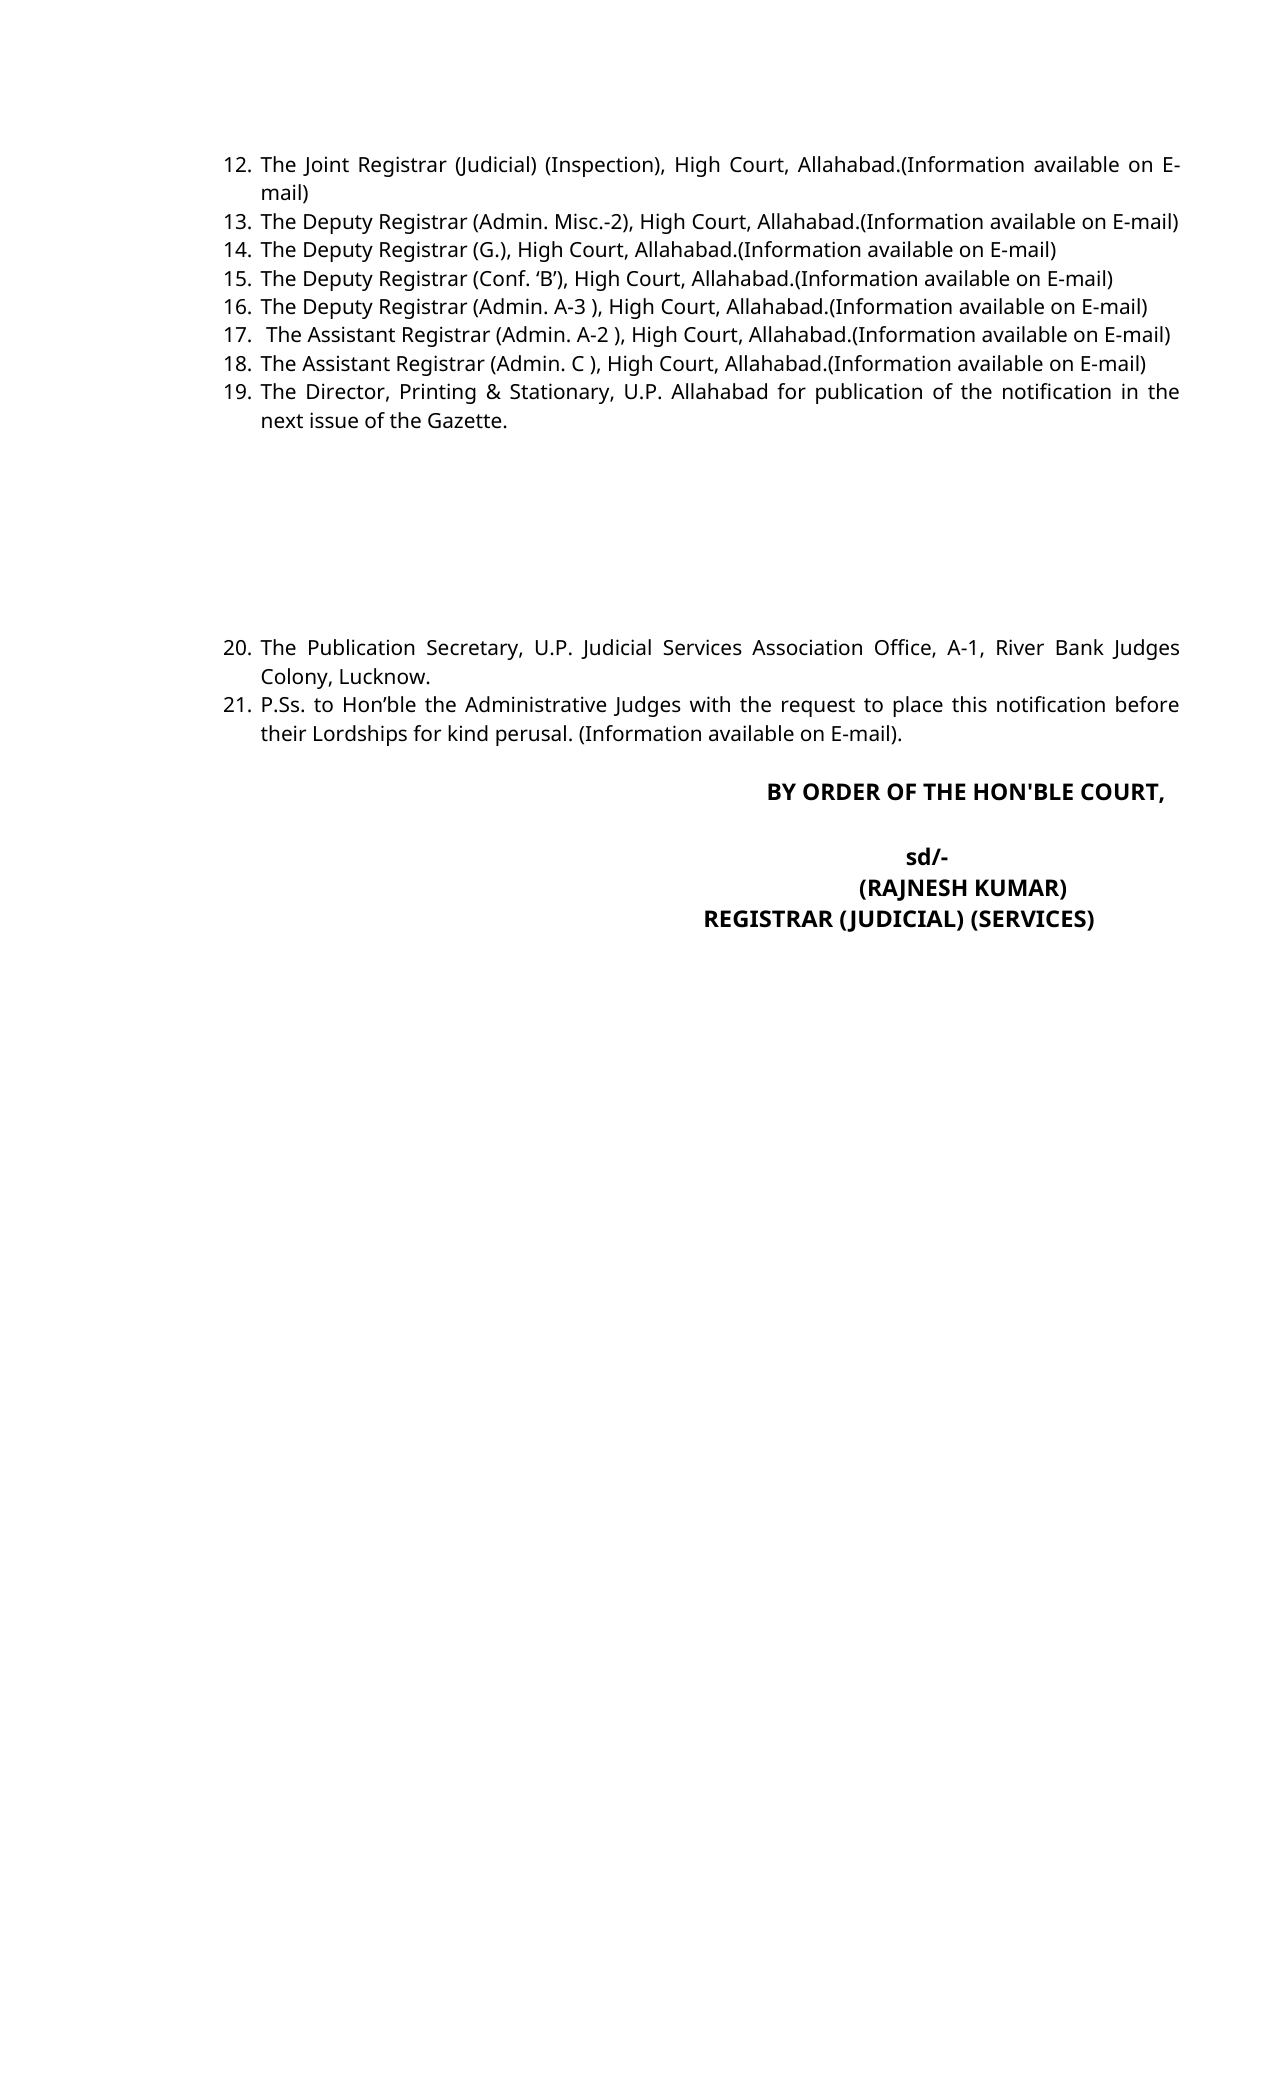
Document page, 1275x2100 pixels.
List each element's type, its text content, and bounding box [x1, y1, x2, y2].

list The Deputy Registrar (Conf. ‘B’), High Court, Allahabad.(Information available on E-mail) [223, 264, 1181, 292]
list The Deputy Registrar (Admin. Misc.-2), High Court, Allahabad.(Information available on E-mail) [223, 207, 1181, 235]
list The Publication Secretary, U.P. Judicial Services Association Office, A-1, River Bank Judges Colony, Lucknow. [223, 633, 1181, 690]
list The Director, Printing & Stationary, U.P. Allahabad for publication of the notification in the next issue of the Gazette. [223, 377, 1181, 434]
list The Joint Registrar (Judicial) (Inspection), High Court, Allahabad.(Information available on E-mail) [223, 150, 1181, 207]
list The Deputy Registrar (G.), High Court, Allahabad.(Information available on E-mail) [223, 235, 1181, 264]
list The Assistant Registrar (Admin. C ), High Court, Allahabad.(Information available on E-mail) [223, 349, 1181, 377]
list P.Ss. to Hon’ble the Administrative Judges with the request to place this notification before their Lordships for kind perusal. (Information available on E-mail). [223, 690, 1181, 747]
text sd/- [560, 841, 1181, 872]
text REGISTRAR (JUDICIAL) (SERVICES) [185, 903, 1189, 935]
text (RAJNESH KUMAR) [560, 872, 1181, 903]
list The Deputy Registrar (Admin. A-3 ), High Court, Allahabad.(Information available on E-mail) [223, 292, 1181, 321]
text BY ORDER OF THE HON'BLE COURT, [185, 776, 1181, 807]
list The Assistant Registrar (Admin. A-2 ), High Court, Allahabad.(Information available on E-mail) [223, 321, 1181, 349]
